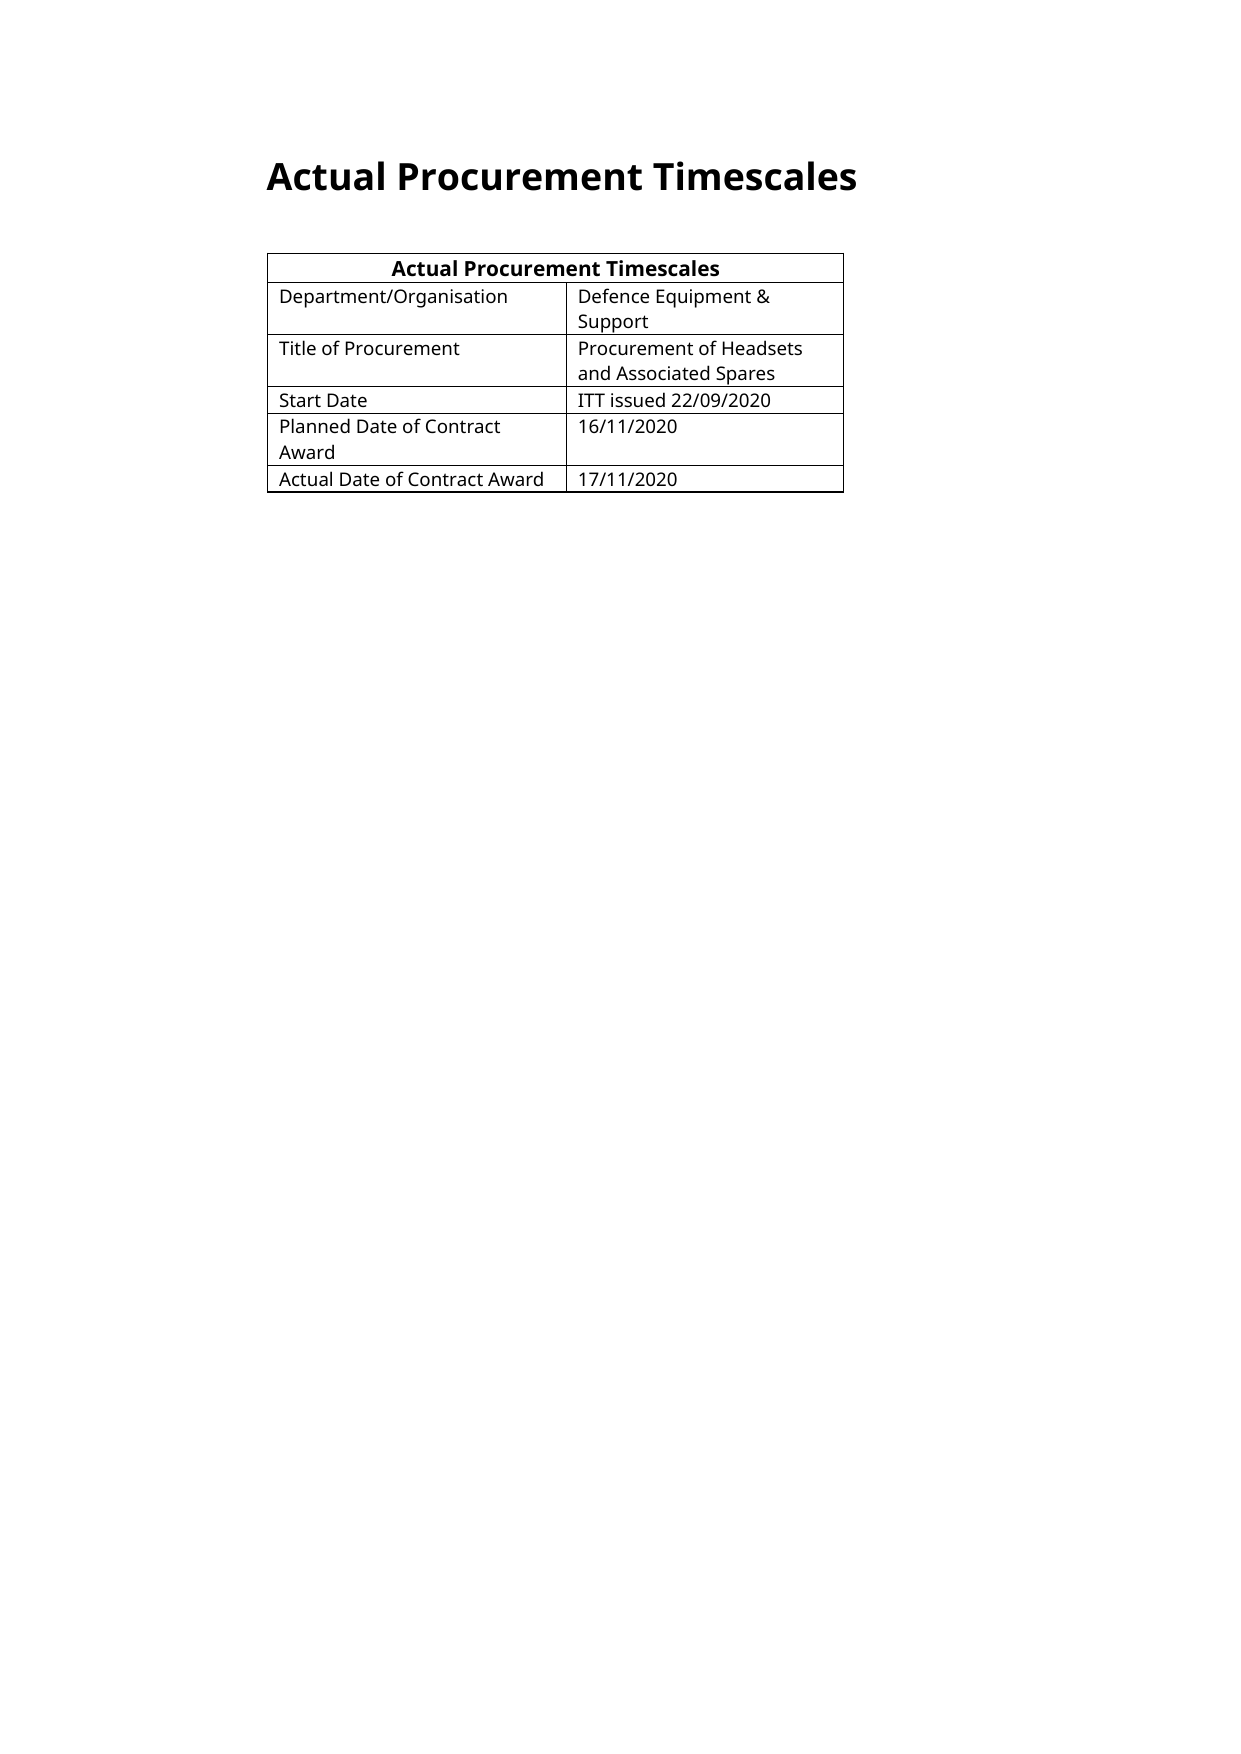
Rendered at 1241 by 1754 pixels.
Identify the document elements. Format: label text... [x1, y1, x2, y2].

table_cell Defence Equipment & Support [567, 283, 843, 334]
table_cell Department/Organisation [268, 283, 566, 334]
table_cell Planned Date of Contract Award [268, 414, 566, 465]
table_cell Start Date [268, 387, 566, 413]
table_cell ITT issued 22/09/2020 [567, 387, 843, 413]
table_cell Title of Procurement [268, 335, 566, 386]
table_header Actual Procurement Timescales [268, 254, 843, 282]
table_cell Actual Date of Contract Award [268, 466, 566, 491]
table_cell Procurement of Headsets and Associated Spares [567, 335, 843, 386]
table_header Actual Procurement Timescales [139, 151, 995, 546]
table_cell 16/11/2020 [567, 414, 843, 465]
table_cell 17/11/2020 [567, 466, 843, 491]
